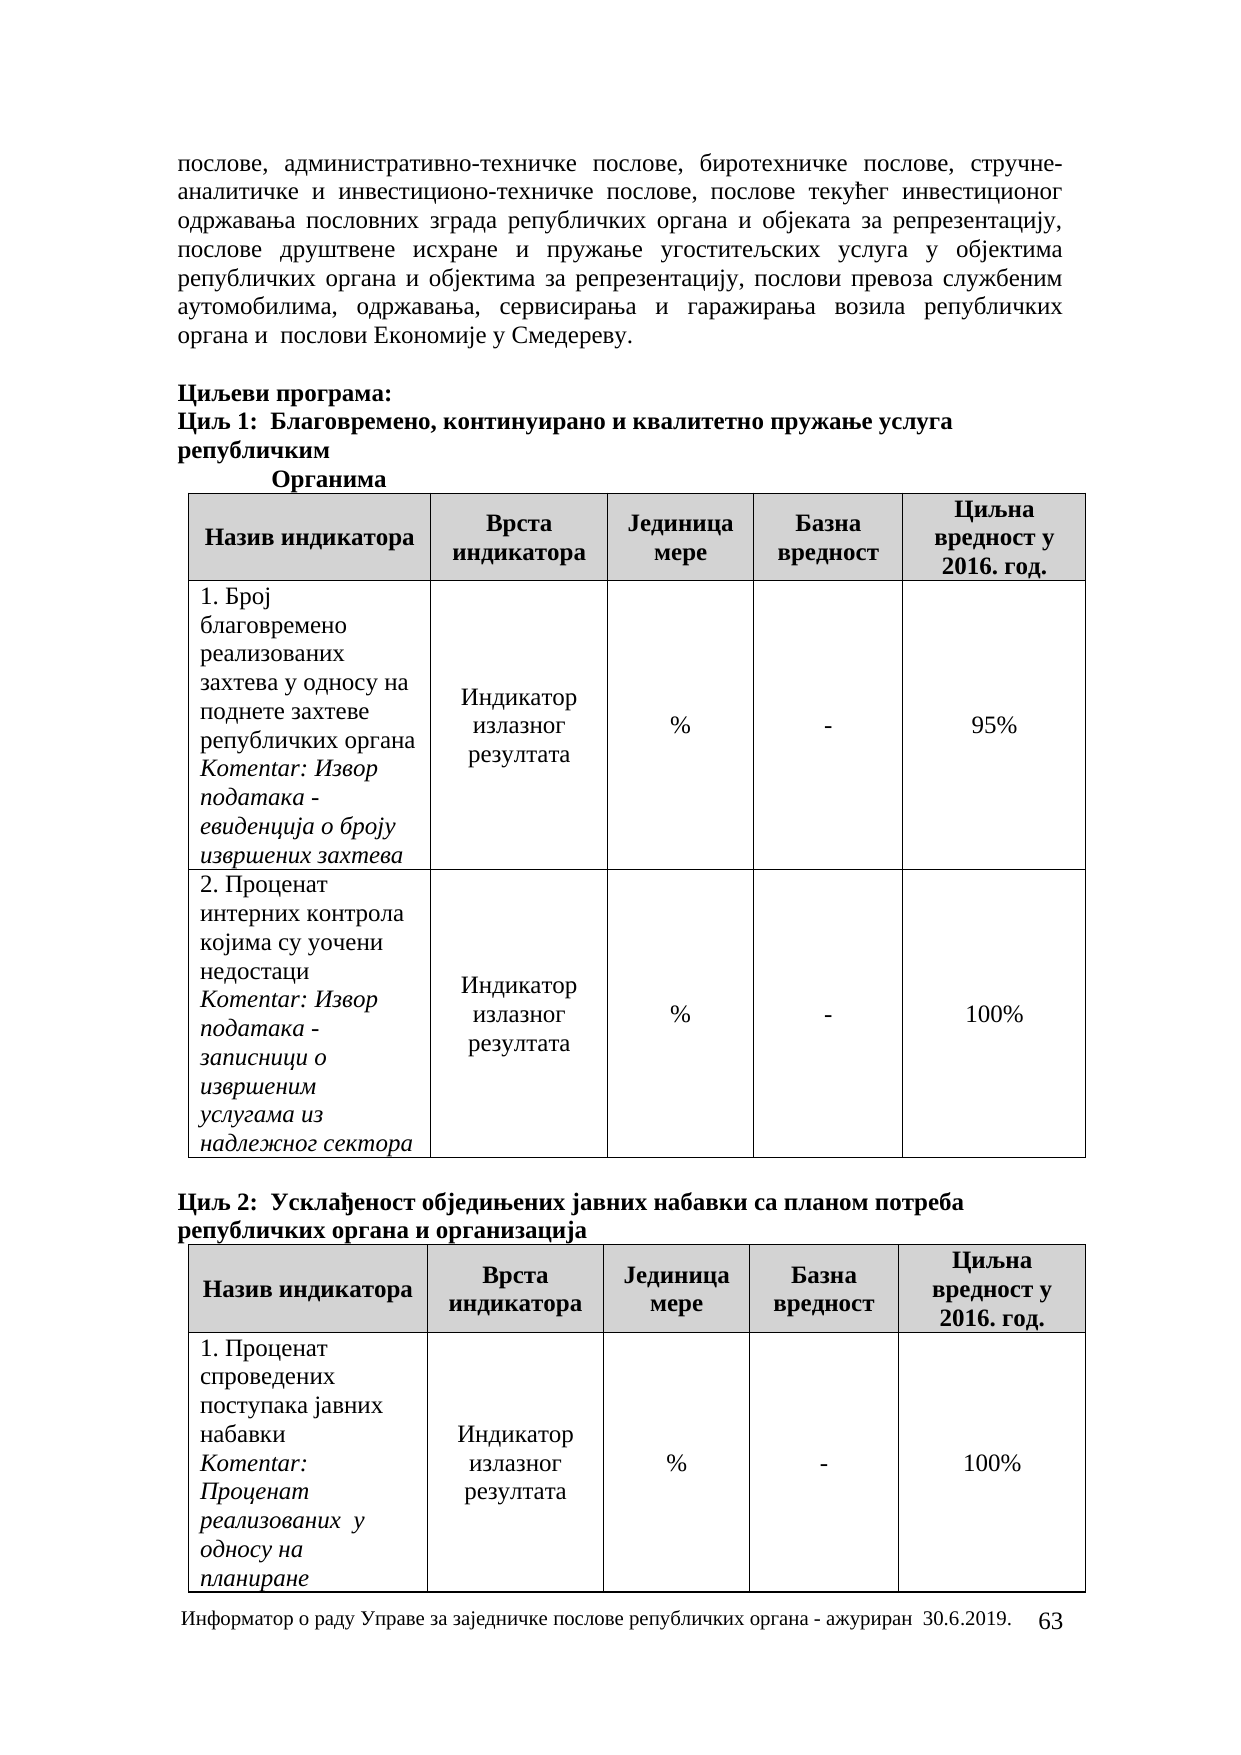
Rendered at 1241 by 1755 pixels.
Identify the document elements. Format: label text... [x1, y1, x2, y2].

table_cell % [604, 1333, 749, 1591]
table_header Базна вредност [750, 1245, 898, 1332]
table_cell 95% [903, 581, 1085, 868]
table_cell 1. Број благовремено реализованих захтева у односу на поднете захтеве републичких органа Komentar: Извор података - евиденција о броју извршених захтева [189, 581, 430, 868]
text Циљеви програма: [177, 378, 1063, 406]
table_cell % [608, 581, 753, 868]
text Циљ 1: Благовремено, континуирано и квалитетно пружање услуга републичким [177, 406, 1063, 464]
table_cell Индикатор излазног резултата [428, 1333, 603, 1591]
text Органима [177, 464, 1063, 493]
table_header Базна вредност [754, 494, 902, 580]
table_cell - [754, 581, 902, 868]
table_header Назив индикатора [189, 1245, 427, 1332]
table_cell - [754, 870, 902, 1157]
table_cell 100% [903, 870, 1085, 1157]
table_header Врста индикатора [431, 494, 607, 580]
table_cell - [750, 1333, 898, 1591]
text Циљ 2: Усклађеност обједињених јавних набавки са планом потреба републичких органа и организацијa [177, 1187, 1063, 1244]
table_cell Индикатор излазног резултата [431, 870, 607, 1157]
table_header Циљна вредност у 2016. год. [903, 494, 1085, 580]
table_header Врста индикатора [428, 1245, 603, 1332]
text послове, административно-техничке послове, биротехничке послове, стручне-аналитичке и инвестиционо-техничке послове, послове текућег инвестиционог одржавања пословних зграда републичких органа и објеката за репрезентацију, послове друштвене исхране и пружање угоститељских услуга у објектима републичких органа и објектима за репрезентацију, послови превоза службеним аутомобилима, одржавања, сервисирања и гаражирања возила републичких органа и послови Економије у Смедереву. [177, 148, 1063, 349]
table_cell 2. Проценат интерних контрола којима су уочени недостаци Komentar: Извор података -записници о извршеним услугама из надлежног сектора [189, 870, 430, 1157]
table_cell 100% [899, 1333, 1085, 1591]
table_cell Индикатор излазног резултата [431, 581, 607, 868]
table_cell % [608, 870, 753, 1157]
table_cell 1. Проценат спроведених поступака јавних набавки Komentar: Проценат реализованих у односу на планиране [189, 1333, 427, 1591]
table_header Назив индикатора [189, 494, 430, 580]
table_header Јединица мере [608, 494, 753, 580]
table_header Циљна вредност у 2016. год. [899, 1245, 1085, 1332]
table_header Јединица мере [604, 1245, 749, 1332]
